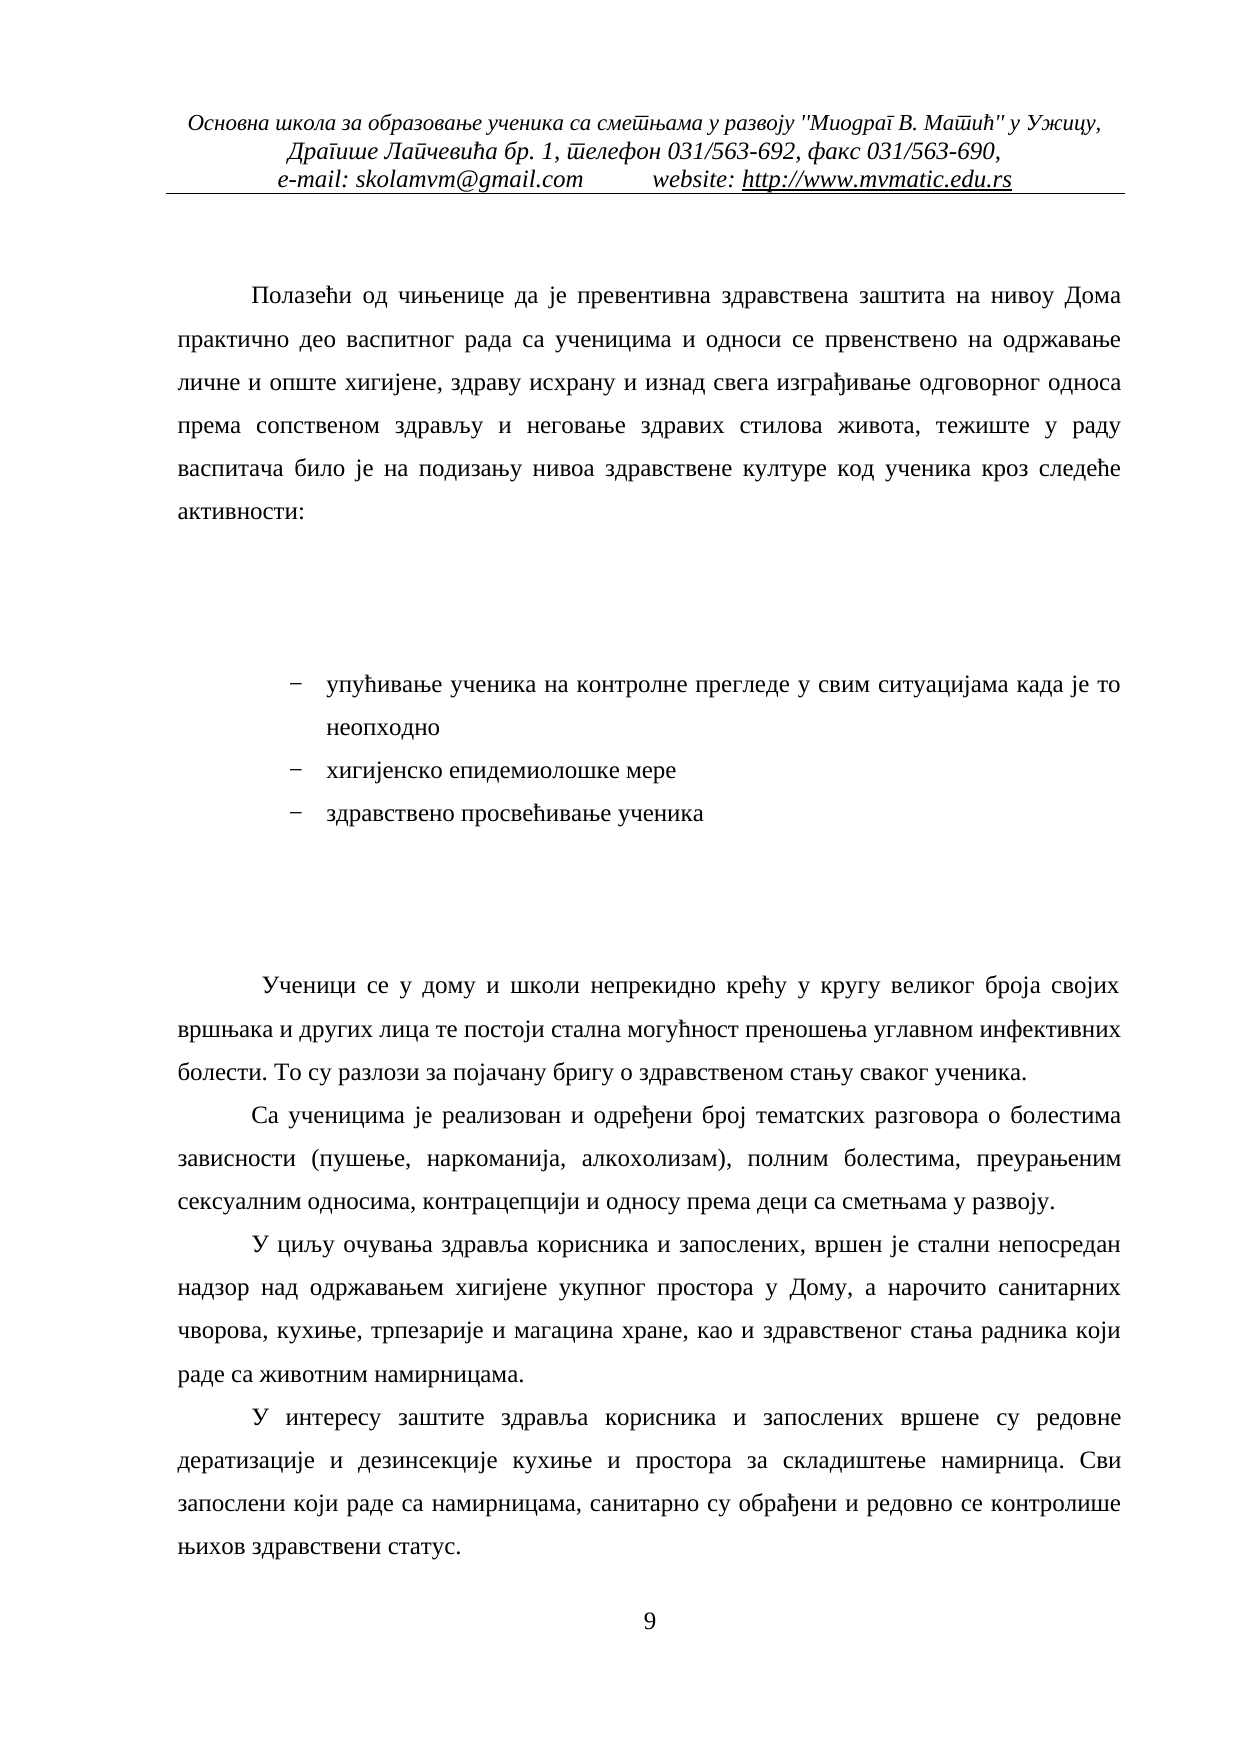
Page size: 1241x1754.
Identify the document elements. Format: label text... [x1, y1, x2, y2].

text Ученици се у дому и школи непрекидно крећу у кругу великог броја својих вршњака и других лица те постоји стална могућност преношења углавном инфективних болести. То су разлози за појачану бригу о здравственом стању сваког ученика. [177, 971, 1122, 1086]
text У интересу заштите здравља корисника и запослених вршене су редовне дератизације и дезинсекције кухиње и простора за складиштење намирница. Сви запослени који раде са намирницама, санитарно су обрађени и редовно се контролише њихов здравствени статус. [177, 1402, 1122, 1560]
text У циљу очувања здравља корисника и запослених, вршен је стални непосредан надзор над одржавањем хигијене укупног простора у Дому, а нарочито санитарних чворова, кухиње, трпезарије и магацина хране, као и здравственог стања радника који раде са животним намирницама. [177, 1229, 1122, 1387]
text Са ученицима је реализован и одређени број тематских разговора о болестима зависности (пушење, наркоманија, алкохолизам), полним болестима, преурањеним сексуалним односима, контрацепцији и односу према деци са сметњама у развоју. [177, 1100, 1122, 1215]
text Полазећи од чињенице да је превентивна здравствена заштита на нивоу Дома практично део васпитног рада са ученицима и односи се првенствено на одржавање личне и опште хигијене, здраву исхрану и изнад свега изграђивање одговорног односа према сопственом здрављу и неговање здравих стилова живота, тежиште у раду васпитача било је на подизању нивоа здравствене културе код ученика кроз следеће активности: [177, 281, 1122, 525]
list здравствено просвећивање ученика [288, 798, 1122, 827]
list хигијенско епидемиолошке мере [288, 755, 1122, 784]
list упућивање ученика на контролне прегледе у свим ситуацијама када је то неопходно [288, 669, 1122, 741]
